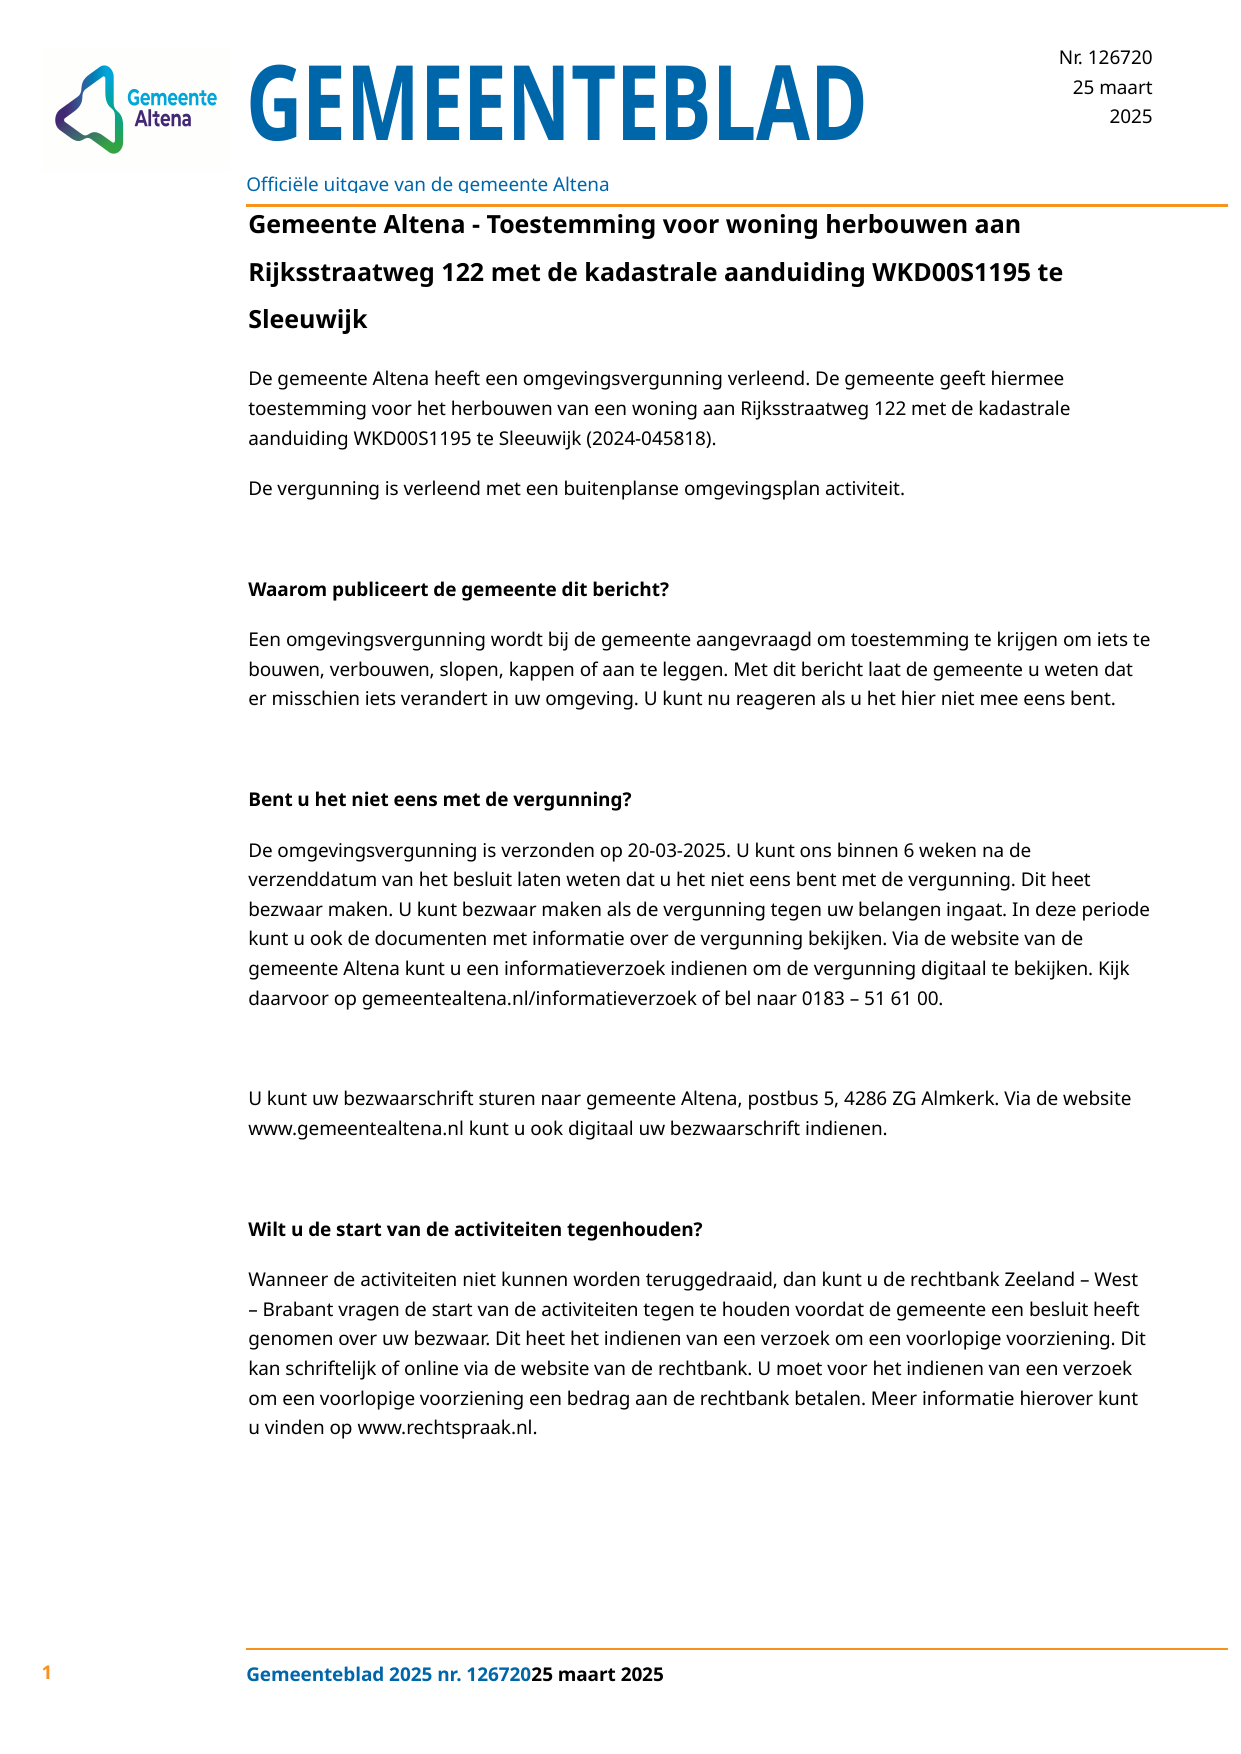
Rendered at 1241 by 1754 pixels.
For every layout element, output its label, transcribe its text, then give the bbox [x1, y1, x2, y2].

picture [41, 47, 231, 172]
text De gemeente Altena heeft een omgevingsvergunning verleend. De gemeente geeft hiermee toestemming voor het herbouwen van een woning aan Rijksstraatweg 122 met de kadastrale aanduiding WKD00S1195 te Sleeuwijk (2024-045818). [248, 366, 1152, 450]
text De omgevingsvergunning is verzonden op 20-03-2025. U kunt ons binnen 6 weken na de verzenddatum van het besluit laten weten dat u het niet eens bent met de vergunning. Dit heet bezwaar maken. U kunt bezwaar maken als de vergunning tegen uw belangen ingaat. In deze periode kunt u ook de documenten met informatie over de vergunning bekijken. Via de website van de gemeente Altena kunt u een informatieverzoek indienen om de vergunning digitaal te bekijken. Kijk daarvoor op gemeentealtena.nl/informatieverzoek of bel naar 0183 – 51 61 00. [248, 837, 1152, 1010]
text Wilt u de start van de activiteiten tegenhouden? [248, 1216, 1152, 1242]
text De vergunning is verleend met een buitenplanse omgevingsplan activiteit. [248, 475, 1152, 501]
text Gemeente Altena - Toestemming voor woning herbouwen aan Rijksstraatweg 122 met de kadastrale aanduiding WKD00S1195 te Sleeuwijk [248, 207, 1152, 336]
text Een omgevingsvergunning wordt bij de gemeente aangevraagd om toestemming te krijgen om iets te bouwen, verbouwen, slopen, kappen of aan te leggen. Met dit bericht laat de gemeente u weten dat er misschien iets verandert in uw omgeving. U kunt nu reageren als u het hier niet mee eens bent. [248, 626, 1152, 711]
text Waarom publiceert de gemeente dit bericht? [248, 576, 1152, 602]
text U kunt uw bezwaarschrift sturen naar gemeente Altena, postbus 5, 4286 ZG Almkerk. Via de website www.gemeentealtena.nl kunt u ook digitaal uw bezwaarschrift indienen. [248, 1086, 1152, 1141]
text Wanneer de activiteiten niet kunnen worden teruggedraaid, dan kunt u de rechtbank Zeeland – West – Brabant vragen de start van de activiteiten tegen te houden voordat de gemeente een besluit heeft genomen over uw bezwaar. Dit heet het indienen van een verzoek om een voorlopige voorziening. Dit kan schriftelijk of online via de website van de rechtbank. U moet voor het indienen van een verzoek om een voorlopige voorziening een bedrag aan de rechtbank betalen. Meer informatie hierover kunt u vinden op www.rechtspraak.nl. [248, 1266, 1152, 1440]
text Bent u het niet eens met de vergunning? [248, 786, 1152, 812]
